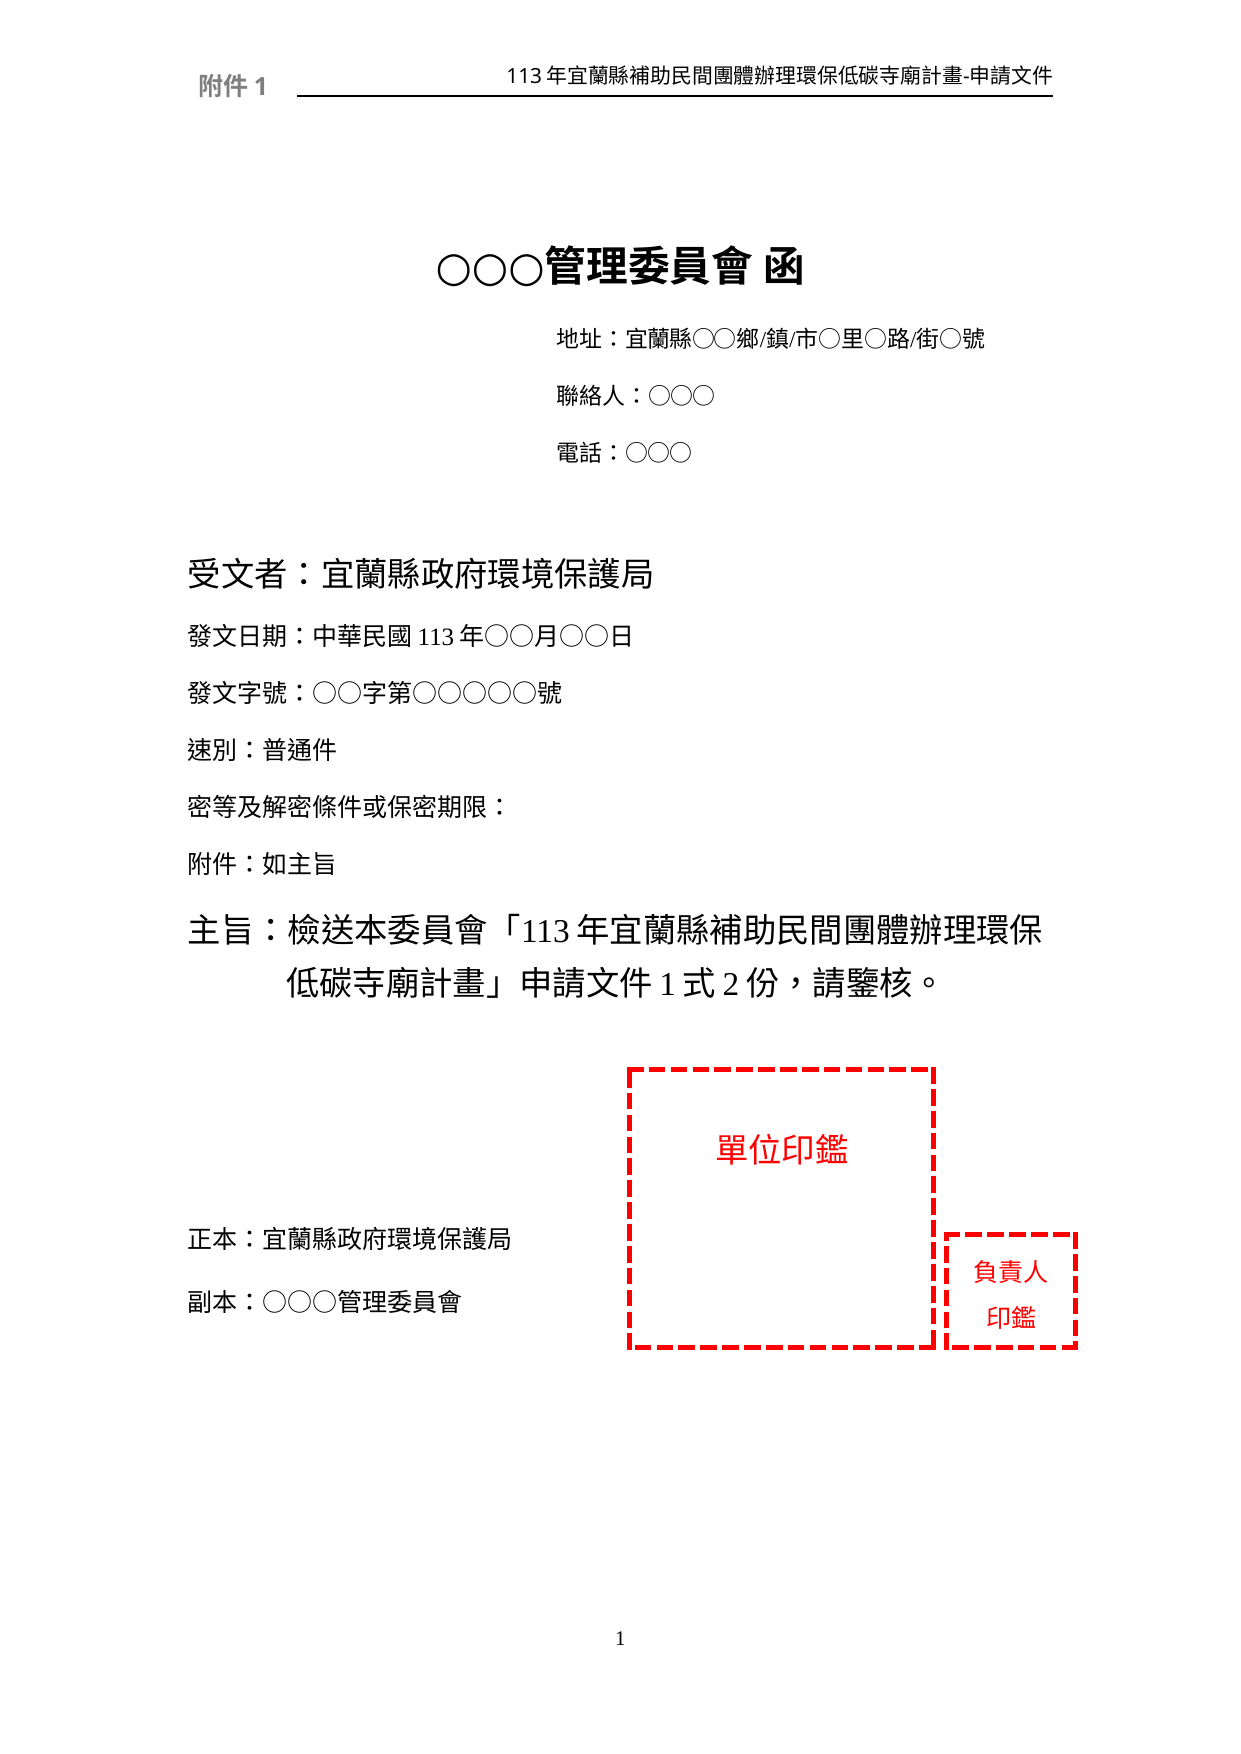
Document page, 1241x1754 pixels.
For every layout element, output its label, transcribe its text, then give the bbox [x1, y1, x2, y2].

text [936, 1207, 1053, 1259]
text ○○○管理委員會 函 [187, 239, 1053, 292]
text 正本：宜蘭縣政府環境保護局 [187, 1207, 627, 1259]
text 附件：如主旨 [187, 837, 1053, 882]
text 單位印鑑 [647, 1126, 916, 1171]
text 聯絡人：○○○ [187, 367, 1053, 413]
text 密等及解密條件或保密期限： [187, 779, 1053, 825]
text 受文者：宜蘭縣政府環境保護局 [187, 545, 1053, 597]
text 發文字號：○○字第○○○○○號 [187, 665, 1053, 711]
text [936, 1270, 943, 1322]
text 地址：宜蘭縣○○鄉/鎮/市○里○路/街○號 [187, 310, 1053, 356]
text 負責人印鑑 [964, 1245, 1058, 1336]
text 速別：普通件 [187, 722, 1053, 768]
text 電話：○○○ [187, 424, 1053, 470]
text 主旨：檢送本委員會「113年宜蘭縣補助民間團體辦理環保低碳寺廟計畫」申請文件1式2份，請鑒核。 [187, 901, 1053, 1005]
text 副本：○○○管理委員會 [187, 1270, 627, 1322]
text 發文日期：中華民國113年○○月○○日 [187, 608, 1053, 654]
text 附件1 [198, 58, 282, 103]
